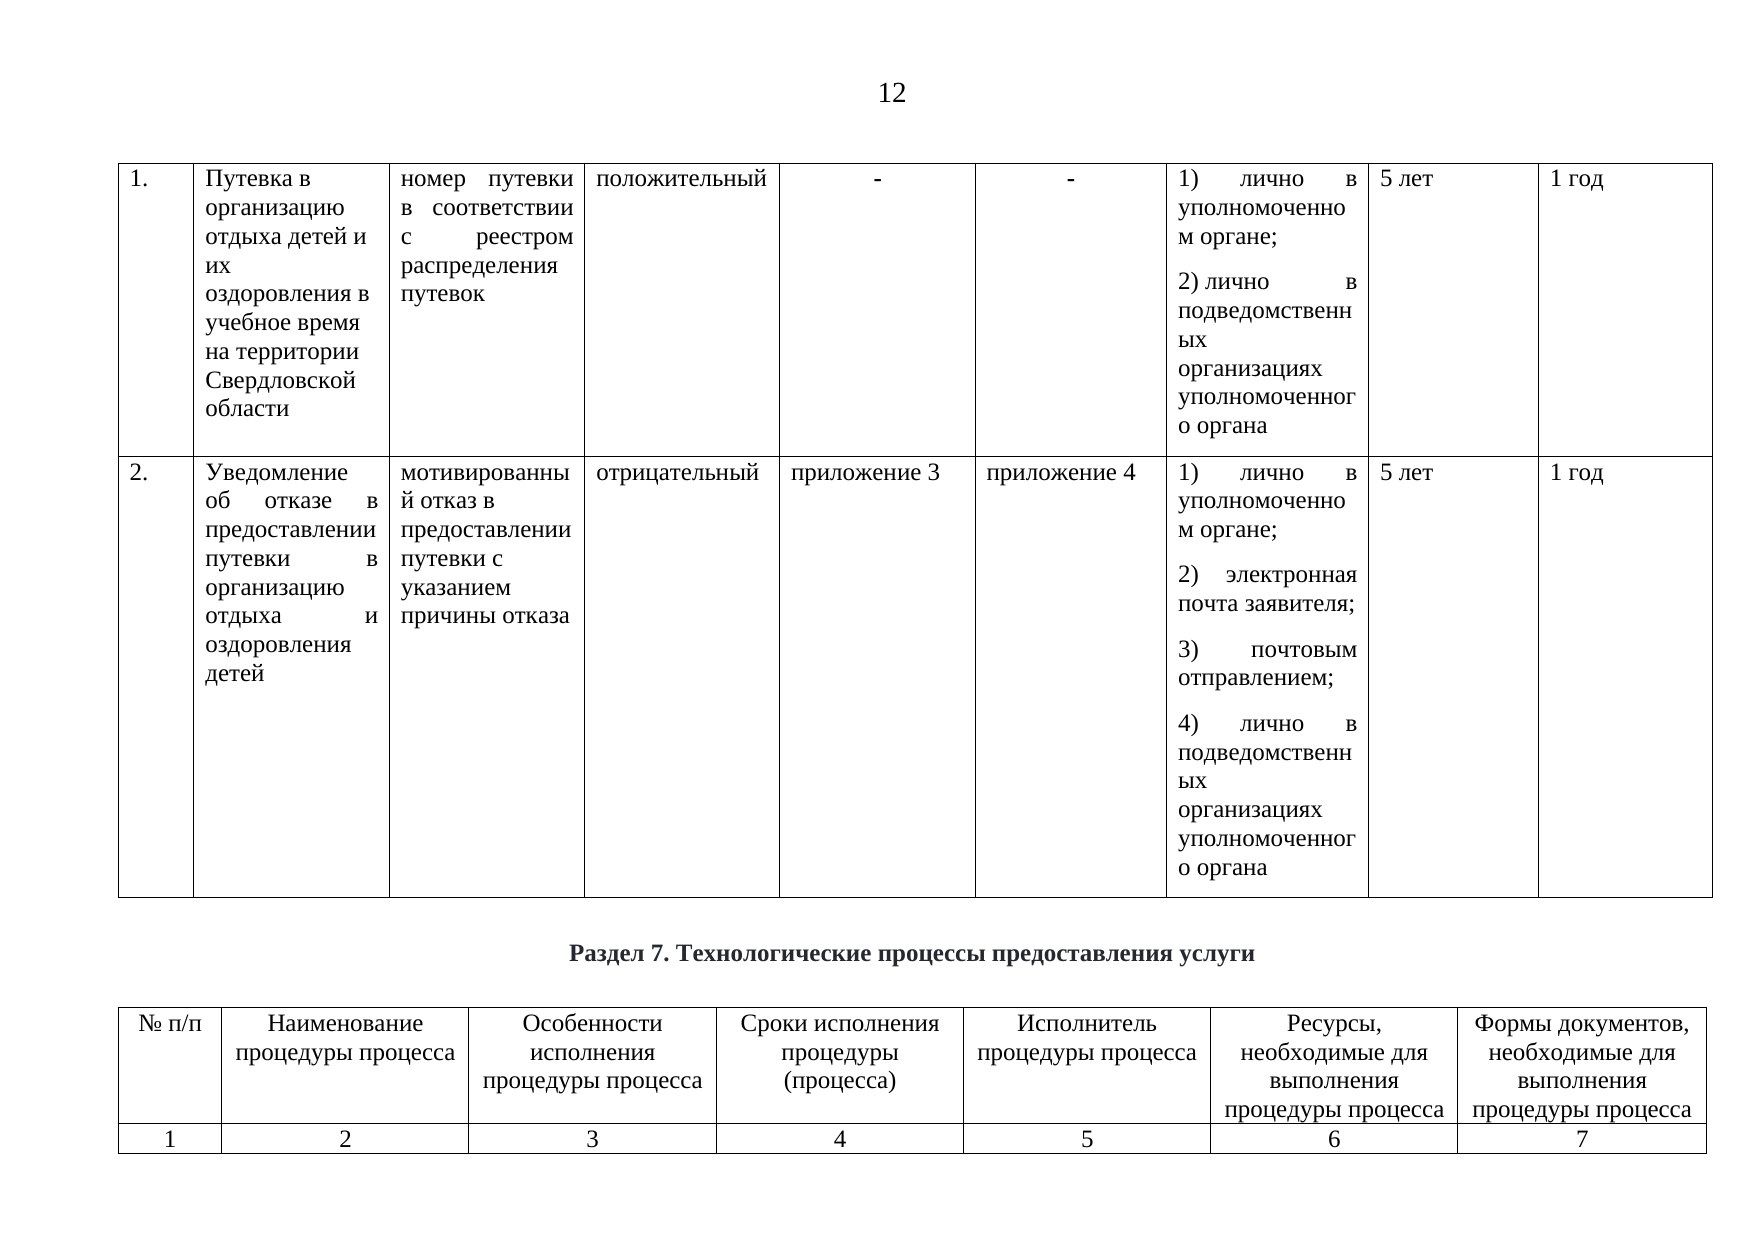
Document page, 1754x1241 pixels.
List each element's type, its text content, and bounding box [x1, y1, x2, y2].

table_cell 1. [119, 164, 193, 456]
table_cell Формы документов, необходимые для выполнения процедуры процесса [1458, 1008, 1706, 1123]
table_cell приложение 4 [976, 457, 1166, 897]
table_cell 2. [119, 457, 193, 897]
table_cell № п/п [119, 1008, 221, 1123]
table_cell номер путевки в соответствии с реестром распределения путевок [390, 164, 584, 456]
table_cell 1 год [1539, 164, 1712, 456]
table_cell Наименование процедуры процесса [222, 1008, 468, 1123]
table_header Раздел 7. Технологические процессы предоставления услуги [118, 927, 1706, 1007]
table_cell приложение 3 [780, 457, 975, 897]
table_cell - [976, 164, 1166, 456]
table_cell отрицательный [585, 457, 779, 897]
table_cell положительный [585, 164, 779, 456]
table_cell 6 [1211, 1124, 1457, 1153]
table_cell 1 [119, 1124, 221, 1153]
table_cell 5 лет [1369, 457, 1538, 897]
table_cell 3 [469, 1124, 716, 1153]
table_cell [1713, 456, 1721, 897]
table_cell Уведомление об отказе в предоставлении путевки в организацию отдыха и оздоровления детей [194, 457, 389, 897]
table_cell Исполнитель процедуры процесса [964, 1008, 1210, 1123]
table_cell 1) лично в уполномоченном органе; 2) электронная почта заявителя; 3) почтовым отправлением; 4) лично в подведомственных организациях уполномоченного органа [1167, 457, 1368, 897]
table_cell Сроки исполнения процедуры (процесса) [717, 1008, 963, 1123]
table_cell 5 лет [1369, 164, 1538, 456]
table_cell Особенности исполнения процедуры процесса [469, 1008, 716, 1123]
table_cell Путевка в организацию отдыха детей и их оздоровления в учебное время на территории Свердловской области [194, 164, 389, 456]
table_cell 1) лично в уполномоченном органе; 2) лично в подведомственных организациях уполномоченного органа [1167, 164, 1368, 456]
table_cell [1713, 163, 1721, 456]
table_cell 4 [717, 1124, 963, 1153]
table_cell Ресурсы, необходимые для выполнения процедуры процесса [1211, 1008, 1457, 1123]
table_cell - [780, 164, 975, 456]
table_cell 1 год [1539, 457, 1712, 897]
table_cell 7 [1458, 1124, 1706, 1153]
table_cell 2 [222, 1124, 468, 1153]
table_cell мотивированный отказ в предоставлении путевки с указанием причины отказа [390, 457, 584, 897]
table_cell 5 [964, 1124, 1210, 1153]
